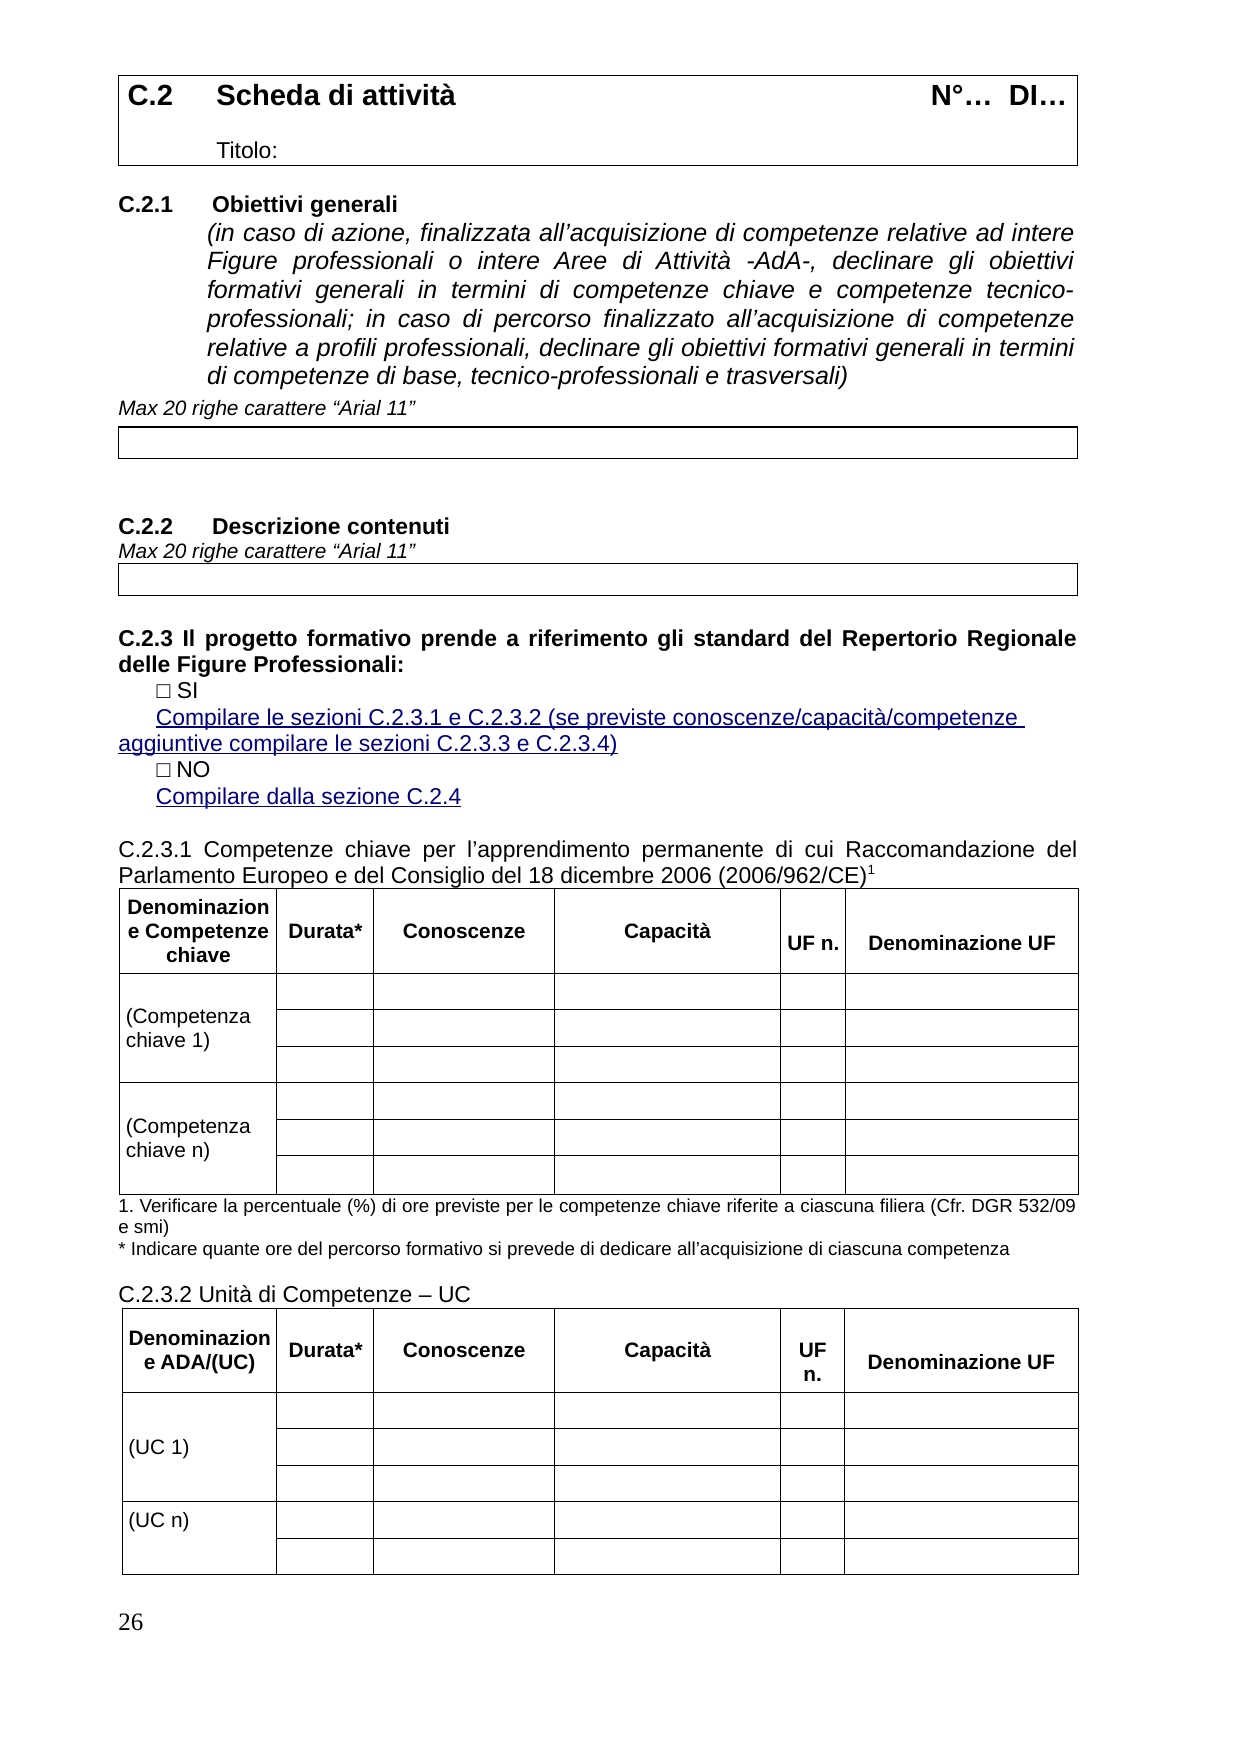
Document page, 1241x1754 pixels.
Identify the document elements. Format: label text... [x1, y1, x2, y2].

subtitle □ SI [118, 677, 1078, 704]
table_cell [781, 1393, 844, 1428]
table_cell [374, 1156, 554, 1194]
table_cell (UC n) [123, 1502, 276, 1574]
table_header Denominazione Competenze chiave [120, 889, 276, 973]
table_cell [277, 1156, 373, 1194]
table_cell [845, 1539, 1078, 1574]
table_cell [374, 1047, 554, 1082]
table_cell [846, 974, 1078, 1009]
table_cell [781, 1156, 845, 1194]
table_header Durata* [277, 889, 373, 973]
table_cell [374, 1083, 554, 1118]
text C.2 Scheda di attività N°… DI… [119, 76, 1077, 112]
table_cell [781, 1429, 844, 1465]
text Compilare dalla sezione C.2.4 [118, 783, 1078, 809]
table_cell [277, 1539, 373, 1574]
table_cell [845, 1429, 1078, 1465]
text C.2.3.2 Unità di Competenze – UC [118, 1281, 1078, 1307]
text C.2.3.1 Competenze chiave per l’apprendimento permanente di cui Raccomandazione del Parlamento Europeo e del Consiglio del 18 dicembre 2006 (2006/962/CE)1 [118, 836, 1078, 888]
table_cell [555, 1502, 780, 1538]
table_cell [555, 1393, 780, 1428]
table_cell [781, 1120, 845, 1155]
list Descrizione contenuti [118, 513, 1078, 539]
table_cell [277, 974, 373, 1009]
table_cell [277, 1010, 373, 1046]
text Compilare le sezioni C.2.3.1 e C.2.3.2 (se previste conoscenze/capacità/competenze aggiuntive compilare le sezioni C.2.3.3 e C.2.3.4) [118, 704, 1078, 756]
table_cell [555, 1466, 780, 1501]
table_cell [781, 1047, 845, 1082]
table_cell [781, 1083, 845, 1118]
text Max 20 righe carattere “Arial 11” [118, 396, 1078, 420]
table_cell [374, 1466, 554, 1501]
table_cell [781, 1539, 844, 1574]
text 1. Verificare la percentuale (%) di ore previste per le competenze chiave riferite a ciascuna filiera (Cfr. DGR 532/09 e smi) [118, 1195, 1078, 1238]
table_cell [845, 1502, 1078, 1538]
subtitle □ NO [118, 756, 1078, 783]
table_cell [555, 1539, 780, 1574]
table_cell [555, 974, 780, 1009]
table_cell [374, 1120, 554, 1155]
table_cell [555, 1010, 780, 1046]
list Max 20 righe carattere “Arial 11” [118, 539, 1078, 563]
table_header UF n. [781, 1309, 844, 1392]
table_header Durata* [277, 1309, 373, 1392]
table_cell (Competenza chiave n) [120, 1083, 276, 1194]
table_cell [277, 1083, 373, 1118]
table_cell [374, 1539, 554, 1574]
table_header Denominazione UF [845, 1309, 1078, 1392]
table_cell [555, 1156, 780, 1194]
table_cell [374, 1010, 554, 1046]
table_cell [845, 1466, 1078, 1501]
text (in caso di azione, finalizzata all’acquisizione di competenze relative ad intere Figure professionali o intere Aree di Attività -AdA-, declinare gli obiettivi formativi generali in termini di competenze chiave e competenze tecnico-professionali; in caso di percorso finalizzato all’acquisizione di competenze relative a profili professionali, declinare gli obiettivi formativi generali in termini di competenze di base, tecnico-professionali e trasversali) [207, 217, 1078, 390]
text Titolo: [119, 133, 1077, 165]
table_cell [555, 1083, 780, 1118]
table_cell [277, 1466, 373, 1501]
table_cell [374, 1502, 554, 1538]
table_cell [781, 1010, 845, 1046]
table_header Conoscenze [374, 1309, 554, 1392]
table_header Capacità [555, 889, 780, 973]
table_cell [781, 1502, 844, 1538]
subtitle C.2.3 Il progetto formativo prende a riferimento gli standard del Repertorio Regionale delle Figure Professionali: [118, 624, 1078, 677]
table_cell [374, 974, 554, 1009]
table_header Denominazione UF [846, 889, 1078, 973]
table_cell [374, 1393, 554, 1428]
table_cell [555, 1120, 780, 1155]
table_cell [781, 974, 845, 1009]
table_cell [555, 1429, 780, 1465]
text C.2.1 Obiettivi generali [118, 191, 1078, 217]
table_cell [846, 1047, 1078, 1082]
table_cell [277, 1047, 373, 1082]
table_cell [845, 1393, 1078, 1428]
table_header Denominazione ADA/(UC) [123, 1309, 276, 1392]
table_cell [846, 1120, 1078, 1155]
table_cell [277, 1502, 373, 1538]
table_header UF n. [781, 889, 845, 973]
table_cell [846, 1083, 1078, 1118]
table_cell (Competenza chiave 1) [120, 974, 276, 1082]
table_header Conoscenze [374, 889, 554, 973]
table_cell [374, 1429, 554, 1465]
table_cell [781, 1466, 844, 1501]
table_cell [846, 1010, 1078, 1046]
table_cell [277, 1429, 373, 1465]
table_cell [277, 1120, 373, 1155]
table_cell [277, 1393, 373, 1428]
table_cell [555, 1047, 780, 1082]
table_cell (UC 1) [123, 1393, 276, 1501]
text * Indicare quante ore del percorso formativo si prevede di dedicare all’acquisizione di ciascuna competenza [118, 1238, 1078, 1259]
table_header Capacità [555, 1309, 780, 1392]
table_cell [846, 1156, 1078, 1194]
